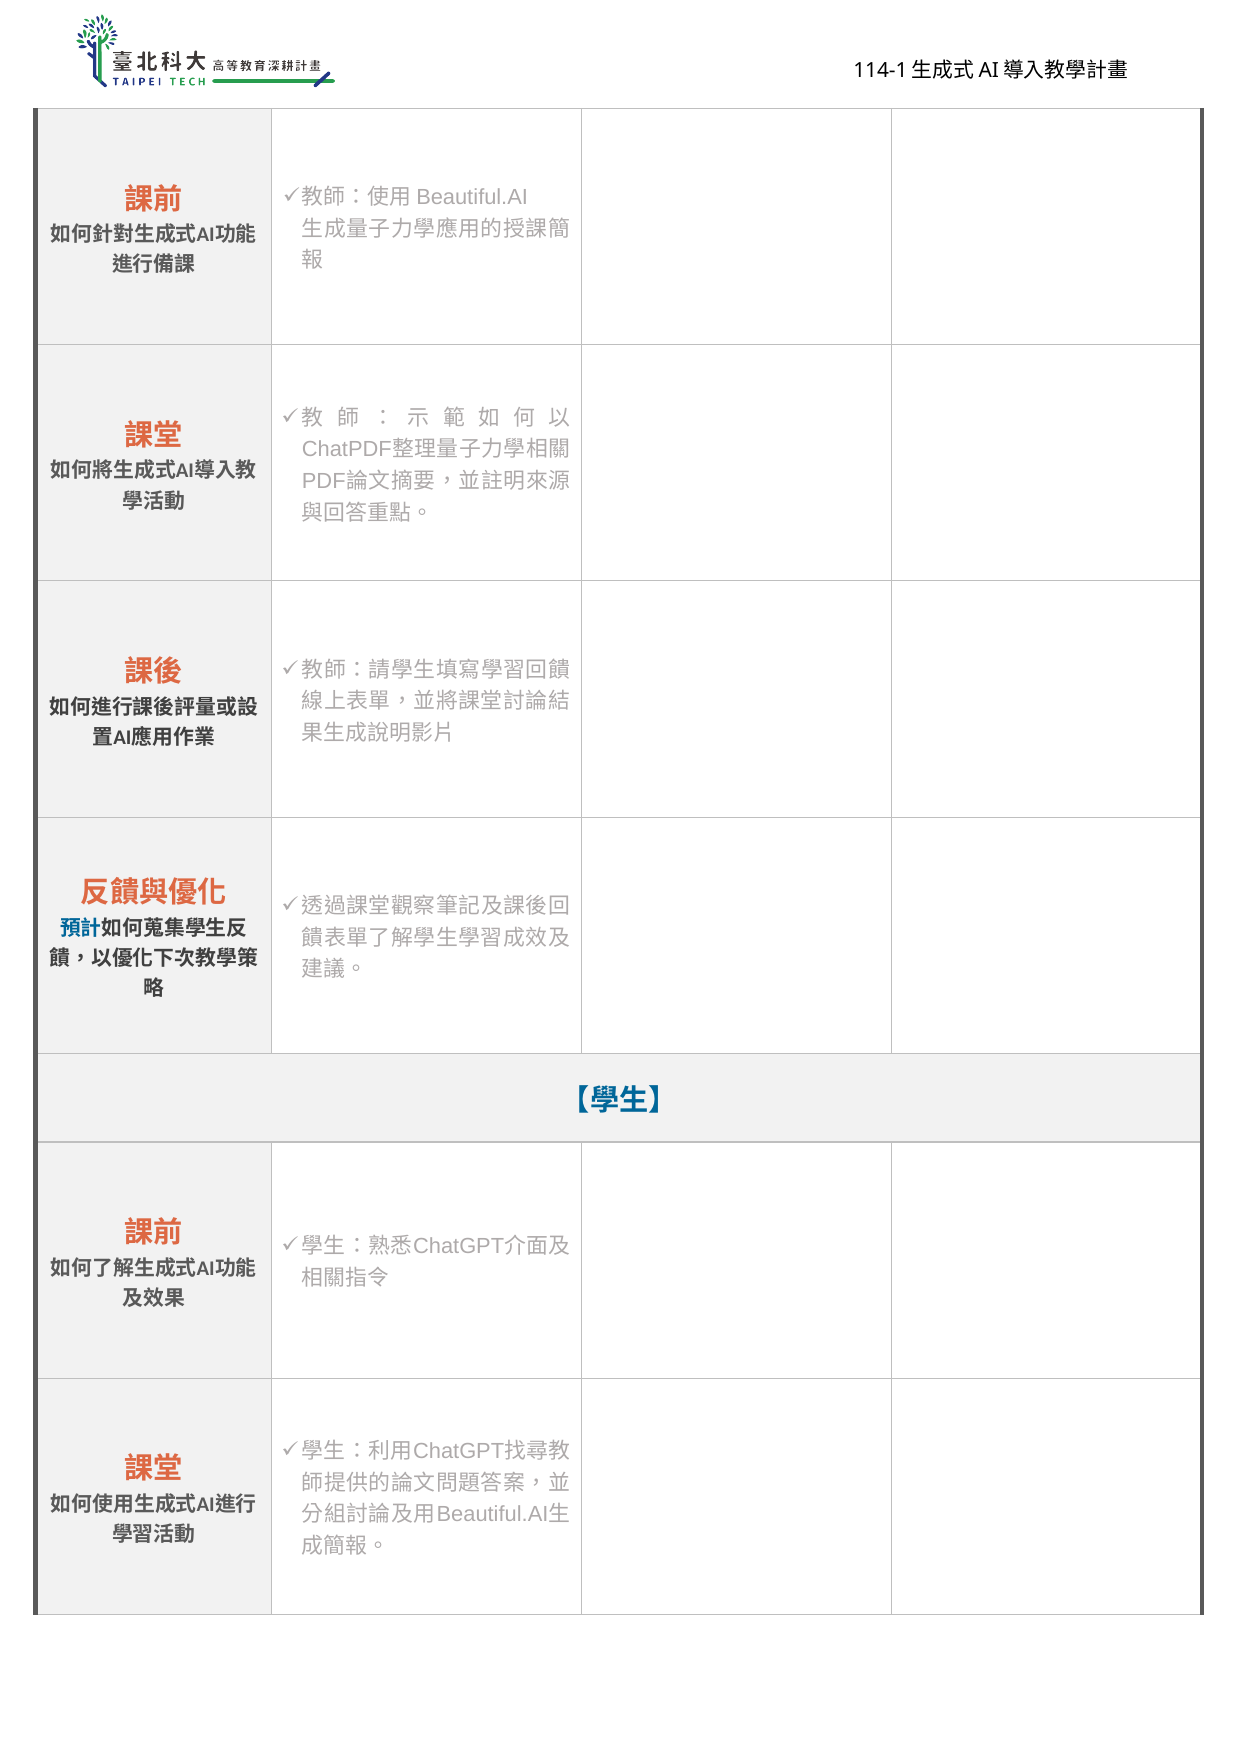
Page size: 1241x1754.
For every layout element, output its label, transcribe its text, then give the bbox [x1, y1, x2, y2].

table_cell [892, 1143, 1200, 1378]
table_cell [892, 818, 1200, 1053]
table_cell [582, 1379, 891, 1614]
table_cell 課堂 如何使用生成式AI進行學習活動 [38, 1379, 271, 1614]
table_cell [892, 1379, 1200, 1614]
table_cell [892, 581, 1200, 817]
table_cell 透過課堂觀察筆記及課後回饋表單了解學生學習成效及建議。 [272, 818, 581, 1053]
table_cell 教師：示範如何以 ChatPDF整理量子力學相關PDF論文摘要，並註明來源與回答重點。 [272, 345, 581, 580]
table_cell 反饋與優化 預計如何蒐集學生反饋，以優化下次教學策略 [38, 818, 271, 1053]
table_cell 課堂 如何將生成式AI導入教學活動 [38, 345, 271, 580]
table_cell 學生：熟悉ChatGPT介面及相關指令 [272, 1143, 581, 1378]
table_cell 課前 如何針對生成式AI功能進行備課 [38, 109, 271, 344]
table_cell [582, 818, 891, 1053]
table_cell 教師：使用 Beautiful.AI 生成量子力學應用的授課簡報 [272, 109, 581, 344]
table_cell 課後 如何進行課後評量或設置AI應用作業 [38, 581, 271, 817]
table_cell 學生：利用ChatGPT找尋教師提供的論文問題答案，並分組討論及用Beautiful.AI生成簡報。 [272, 1379, 581, 1614]
table_cell [582, 581, 891, 817]
table_cell 課前 如何了解生成式AI功能及效果 [38, 1143, 271, 1378]
table_cell [892, 345, 1200, 580]
table_cell [892, 109, 1200, 344]
table_cell [582, 109, 891, 344]
table_cell 教師：請學生填寫學習回饋線上表單，並將課堂討論結果生成說明影片 [272, 581, 581, 817]
table_cell [582, 1143, 891, 1378]
table_cell [582, 345, 891, 580]
table_cell 【學生】 [38, 1054, 1200, 1141]
